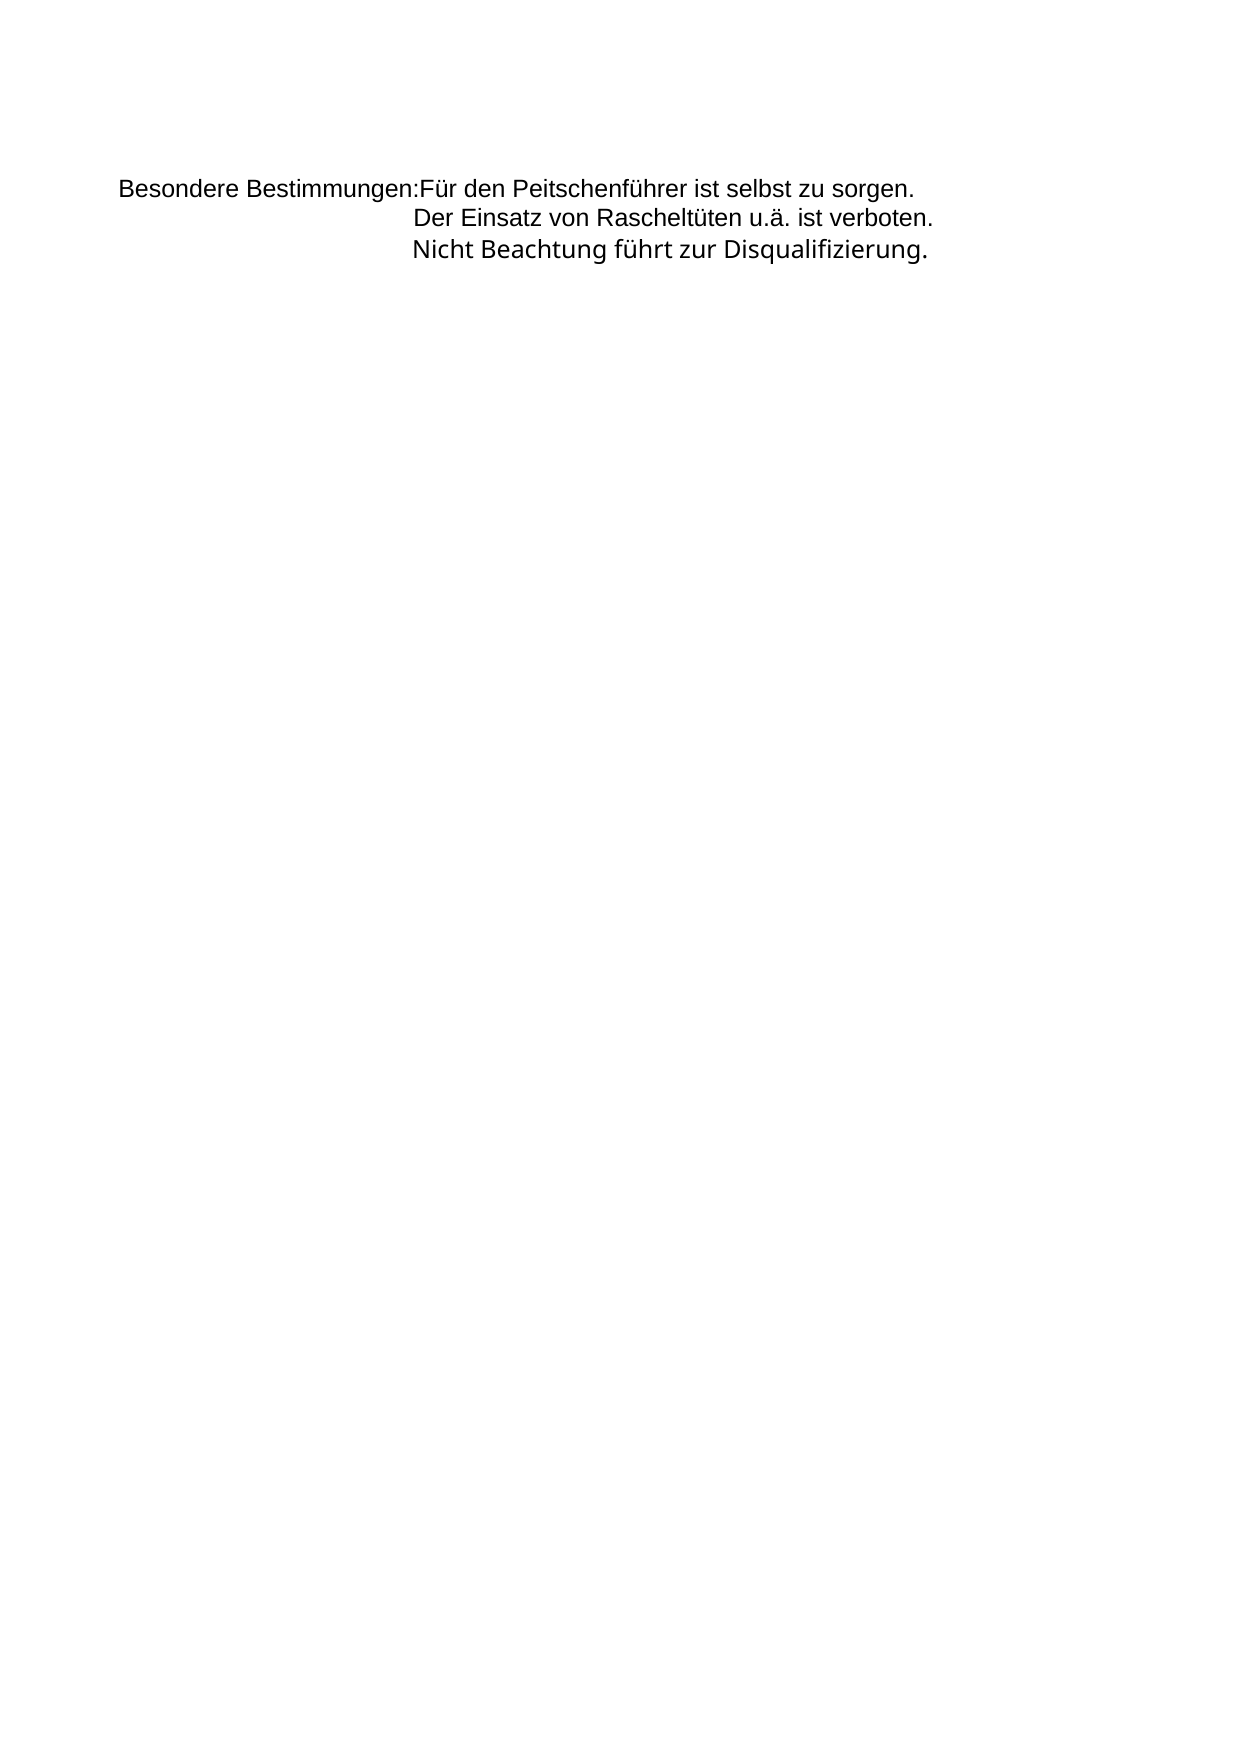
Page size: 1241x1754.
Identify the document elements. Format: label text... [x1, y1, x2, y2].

text Nicht Beachtung führt zur Disqualifizierung. [118, 232, 1122, 266]
text Der Einsatz von Rascheltüten u.ä. ist verboten. [118, 203, 1122, 232]
text Besondere Bestimmungen:Für den Peitschenführer ist selbst zu sorgen. [118, 174, 1122, 203]
